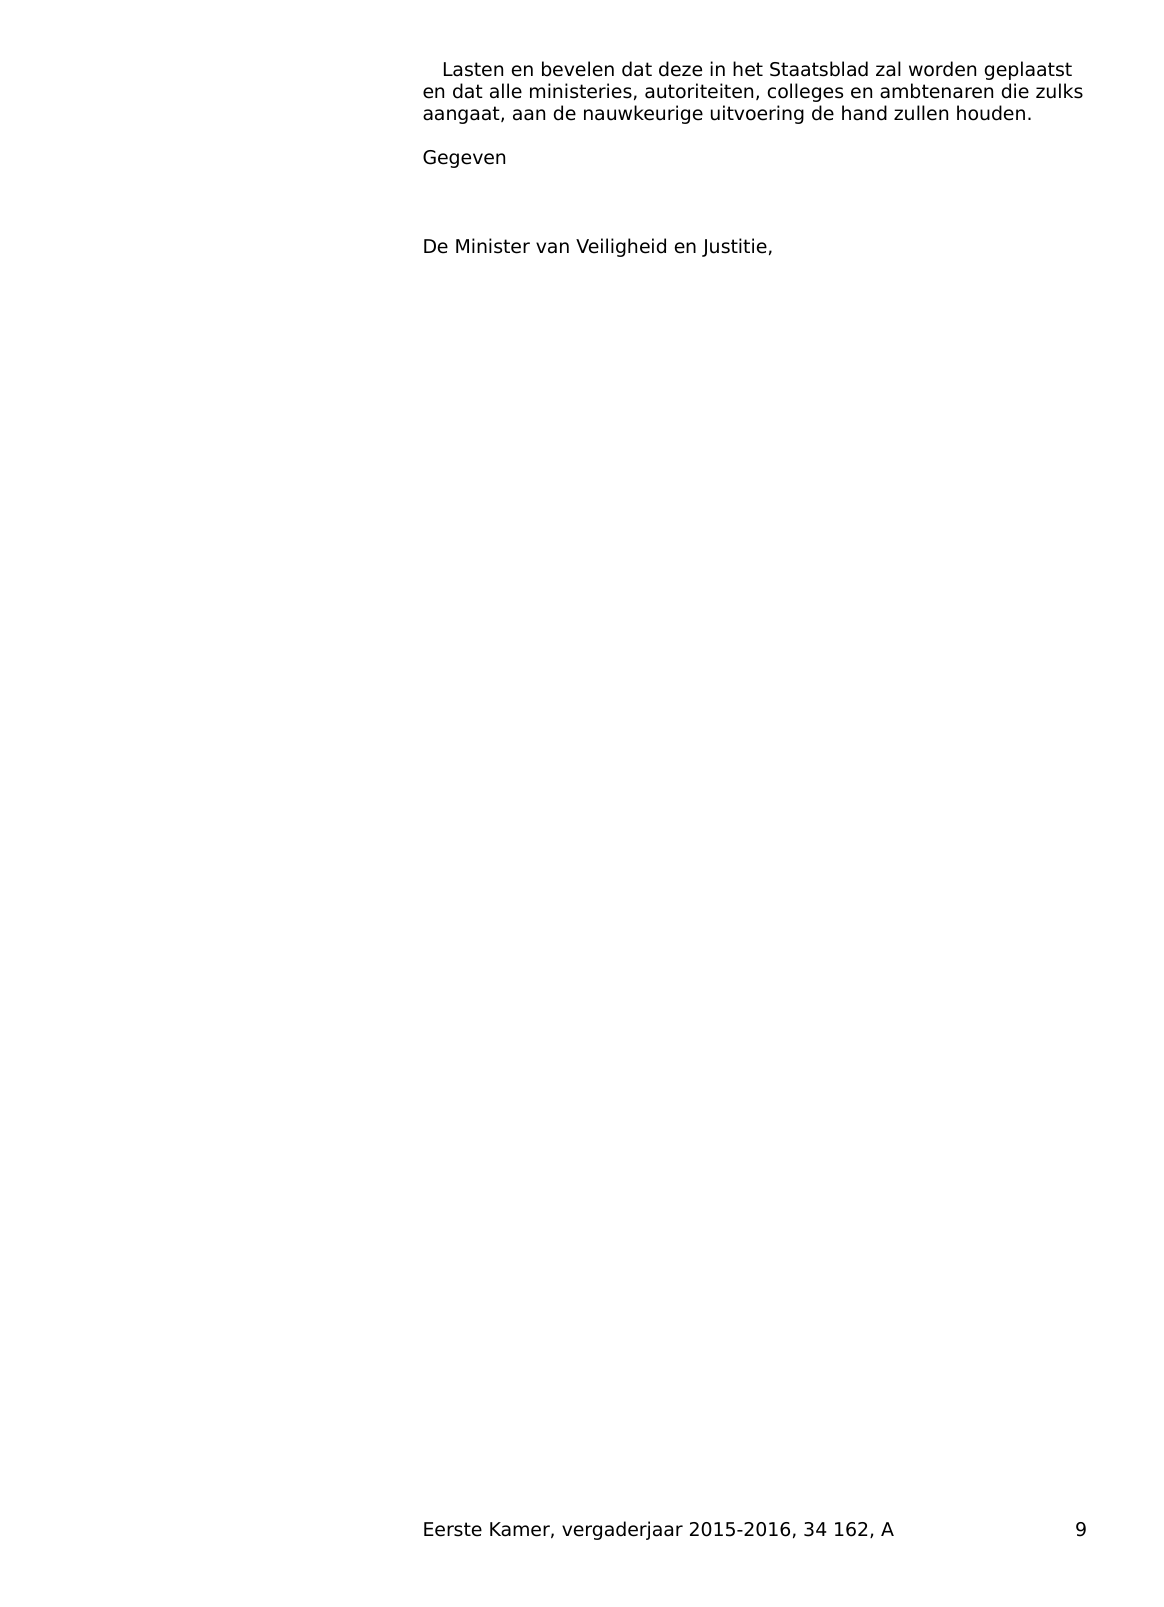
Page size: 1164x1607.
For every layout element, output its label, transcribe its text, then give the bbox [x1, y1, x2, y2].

text Lasten en bevelen dat deze in het Staatsblad zal worden geplaatst en dat alle ministeries, autoriteiten, colleges en ambtenaren die zulks aangaat, aan de nauwkeurige uitvoering de hand zullen houden. [422, 59, 1087, 125]
text De Minister van Veiligheid en Justitie, [422, 236, 1087, 258]
text Gegeven [422, 147, 1087, 169]
